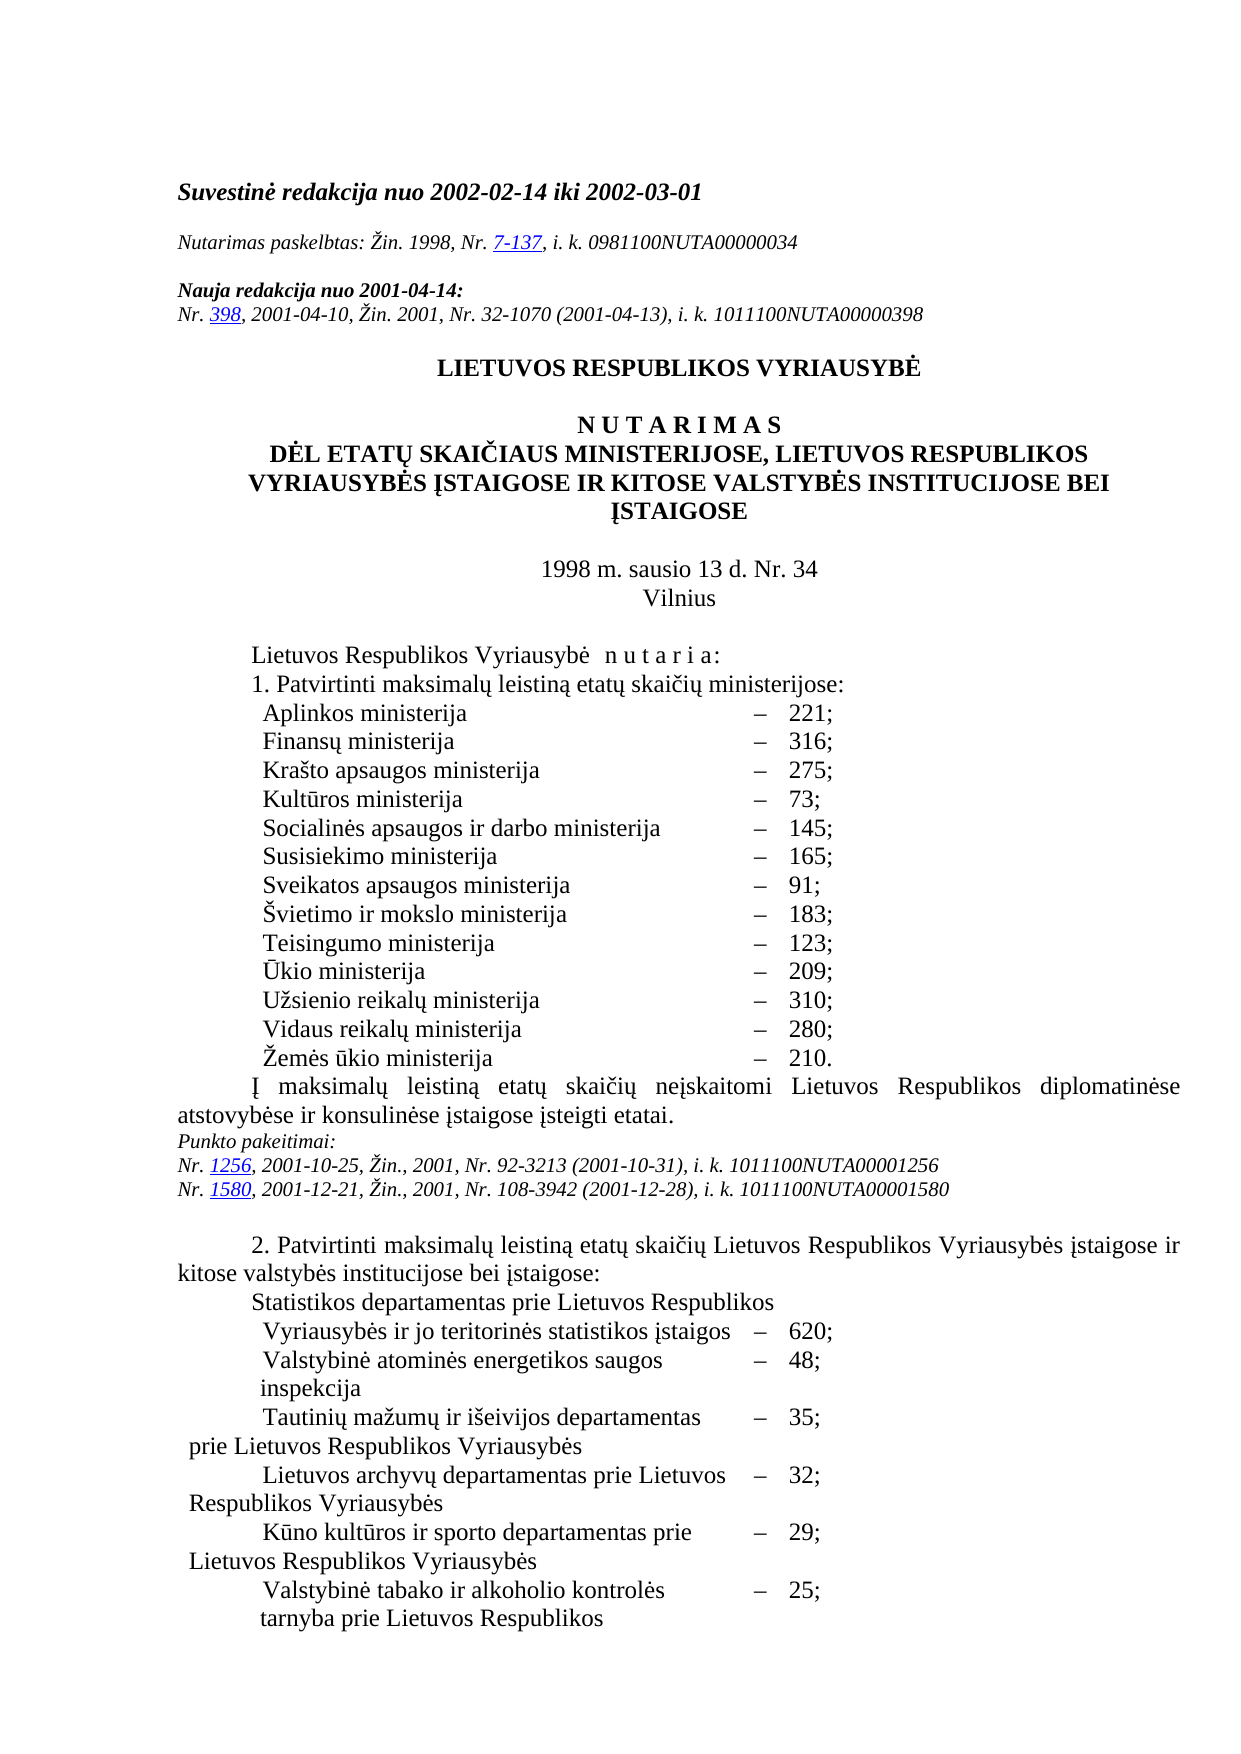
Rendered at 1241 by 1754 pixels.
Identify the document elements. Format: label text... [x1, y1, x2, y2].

table_cell 29; [777, 1517, 1196, 1575]
table_header – [743, 1316, 777, 1345]
text Vilnius [177, 583, 1181, 611]
text 1998 m. sausio 13 d. Nr. 34 [177, 554, 1181, 583]
table_cell – [743, 870, 777, 899]
table_cell – [743, 755, 777, 784]
text DĖL ETATŲ SKAIČIAUS MINISTERIJOSE, LIETUVOS RESPUBLIKOS VYRIAUSYBĖS ĮSTAIGOSE IR KITOSE VALSTYBĖS INSTITUCIJOSE BEI ĮSTAIGOSE [177, 439, 1181, 525]
table_cell 280; [777, 1014, 1181, 1043]
table_cell 48; [777, 1345, 1196, 1402]
table_cell – [743, 956, 777, 985]
table_cell Valstybinė tabako ir alkoholio kontrolės tarnyba prie Lietuvos Respublikos [177, 1575, 742, 1632]
table_cell Kultūros ministerija [177, 784, 742, 813]
table_cell – [743, 1402, 777, 1460]
table_cell 210. [777, 1043, 1181, 1071]
table_cell Susisiekimo ministerija [177, 841, 742, 870]
table_cell 35; [777, 1402, 1196, 1460]
text Statistikos departamentas prie Lietuvos Respublikos [177, 1287, 1181, 1316]
table_cell – [743, 1517, 777, 1575]
table_cell 275; [777, 755, 1181, 784]
text Į maksimalų leistiną etatų skaičių neįskaitomi Lietuvos Respublikos diplomatinėse atstovybėse ir konsulinėse įstaigose įsteigti etatai. [177, 1071, 1181, 1129]
table_cell 32; [777, 1460, 1196, 1517]
table_cell [1196, 1345, 1212, 1402]
text 1. Patvirtinti maksimalų leistiną etatų skaičių ministerijose: [177, 669, 1181, 698]
table_header – [743, 698, 777, 726]
table_cell Švietimo ir mokslo ministerija [177, 899, 742, 928]
text Lietuvos Respublikos Vyriausybė nutaria: [177, 640, 1181, 669]
text Punkto pakeitimai: [177, 1129, 1181, 1153]
table_cell Žemės ūkio ministerija [177, 1043, 742, 1071]
table_cell – [743, 899, 777, 928]
table_cell Vidaus reikalų ministerija [177, 1014, 742, 1043]
table_header 620; [777, 1316, 1196, 1345]
text Suvestinė redakcija nuo 2002-02-14 iki 2002-03-01 [177, 177, 1181, 206]
table_cell – [743, 1043, 777, 1071]
text N U T A R I M A S [177, 410, 1181, 439]
table_cell [1196, 1460, 1212, 1517]
table_cell Užsienio reikalų ministerija [177, 985, 742, 1014]
table_cell 73; [777, 784, 1181, 813]
table_cell – [743, 1345, 777, 1402]
table_cell [1196, 1402, 1212, 1460]
table_cell 310; [777, 985, 1181, 1014]
table_cell – [743, 1460, 777, 1517]
table_cell 25; [777, 1575, 1196, 1632]
table_cell Socialinės apsaugos ir darbo ministerija [177, 813, 742, 841]
table_header Aplinkos ministerija [177, 698, 742, 726]
table_cell – [743, 813, 777, 841]
table_header [1196, 1316, 1212, 1345]
table_cell 123; [777, 928, 1181, 956]
table_cell – [743, 1575, 777, 1632]
table_cell – [743, 784, 777, 813]
table_cell Krašto apsaugos ministerija [177, 755, 742, 784]
table_cell 183; [777, 899, 1181, 928]
text Nutarimas paskelbtas: Žin. 1998, Nr. 7-137, i. k. 0981100NUTA00000034 [177, 230, 1181, 254]
table_cell – [743, 841, 777, 870]
table_cell Finansų ministerija [177, 726, 742, 755]
table_cell – [743, 985, 777, 1014]
table_cell 145; [777, 813, 1181, 841]
table_cell [1196, 1517, 1212, 1575]
table_cell Kūno kultūros ir sporto departamentas prie Lietuvos Respublikos Vyriausybės [177, 1517, 742, 1575]
table_cell 165; [777, 841, 1181, 870]
table_cell Valstybinė atominės energetikos saugos inspekcija [177, 1345, 742, 1402]
text Nr. 1580, 2001-12-21, Žin., 2001, Nr. 108-3942 (2001-12-28), i. k. 1011100NUTA00001580 [177, 1177, 1181, 1201]
table_cell [1196, 1575, 1212, 1632]
table_header 221; [777, 698, 1181, 726]
table_cell 316; [777, 726, 1181, 755]
text Nauja redakcija nuo 2001-04-14: [177, 278, 1181, 302]
text Nr. 1256, 2001-10-25, Žin., 2001, Nr. 92-3213 (2001-10-31), i. k. 1011100NUTA00001256 [177, 1153, 1181, 1177]
table_cell 209; [777, 956, 1181, 985]
table_cell Tautinių mažumų ir išeivijos departamentas prie Lietuvos Respublikos Vyriausybės [177, 1402, 742, 1460]
table_cell 91; [777, 870, 1181, 899]
text 2. Patvirtinti maksimalų leistiną etatų skaičių Lietuvos Respublikos Vyriausybės įstaigose ir kitose valstybės institucijose bei įstaigose: [177, 1230, 1181, 1287]
table_cell Lietuvos archyvų departamentas prie Lietuvos Respublikos Vyriausybės [177, 1460, 742, 1517]
table_cell Sveikatos apsaugos ministerija [177, 870, 742, 899]
text Nr. 398, 2001-04-10, Žin. 2001, Nr. 32-1070 (2001-04-13), i. k. 1011100NUTA00000398 [177, 302, 1181, 326]
table_cell Ūkio ministerija [177, 956, 742, 985]
table_cell Teisingumo ministerija [177, 928, 742, 956]
table_cell – [743, 928, 777, 956]
text LIETUVOS RESPUBLIKOS VYRIAUSYBĖ [177, 353, 1181, 381]
table_header Vyriausybės ir jo teritorinės statistikos įstaigos [177, 1316, 742, 1345]
table_cell – [743, 726, 777, 755]
table_cell – [743, 1014, 777, 1043]
